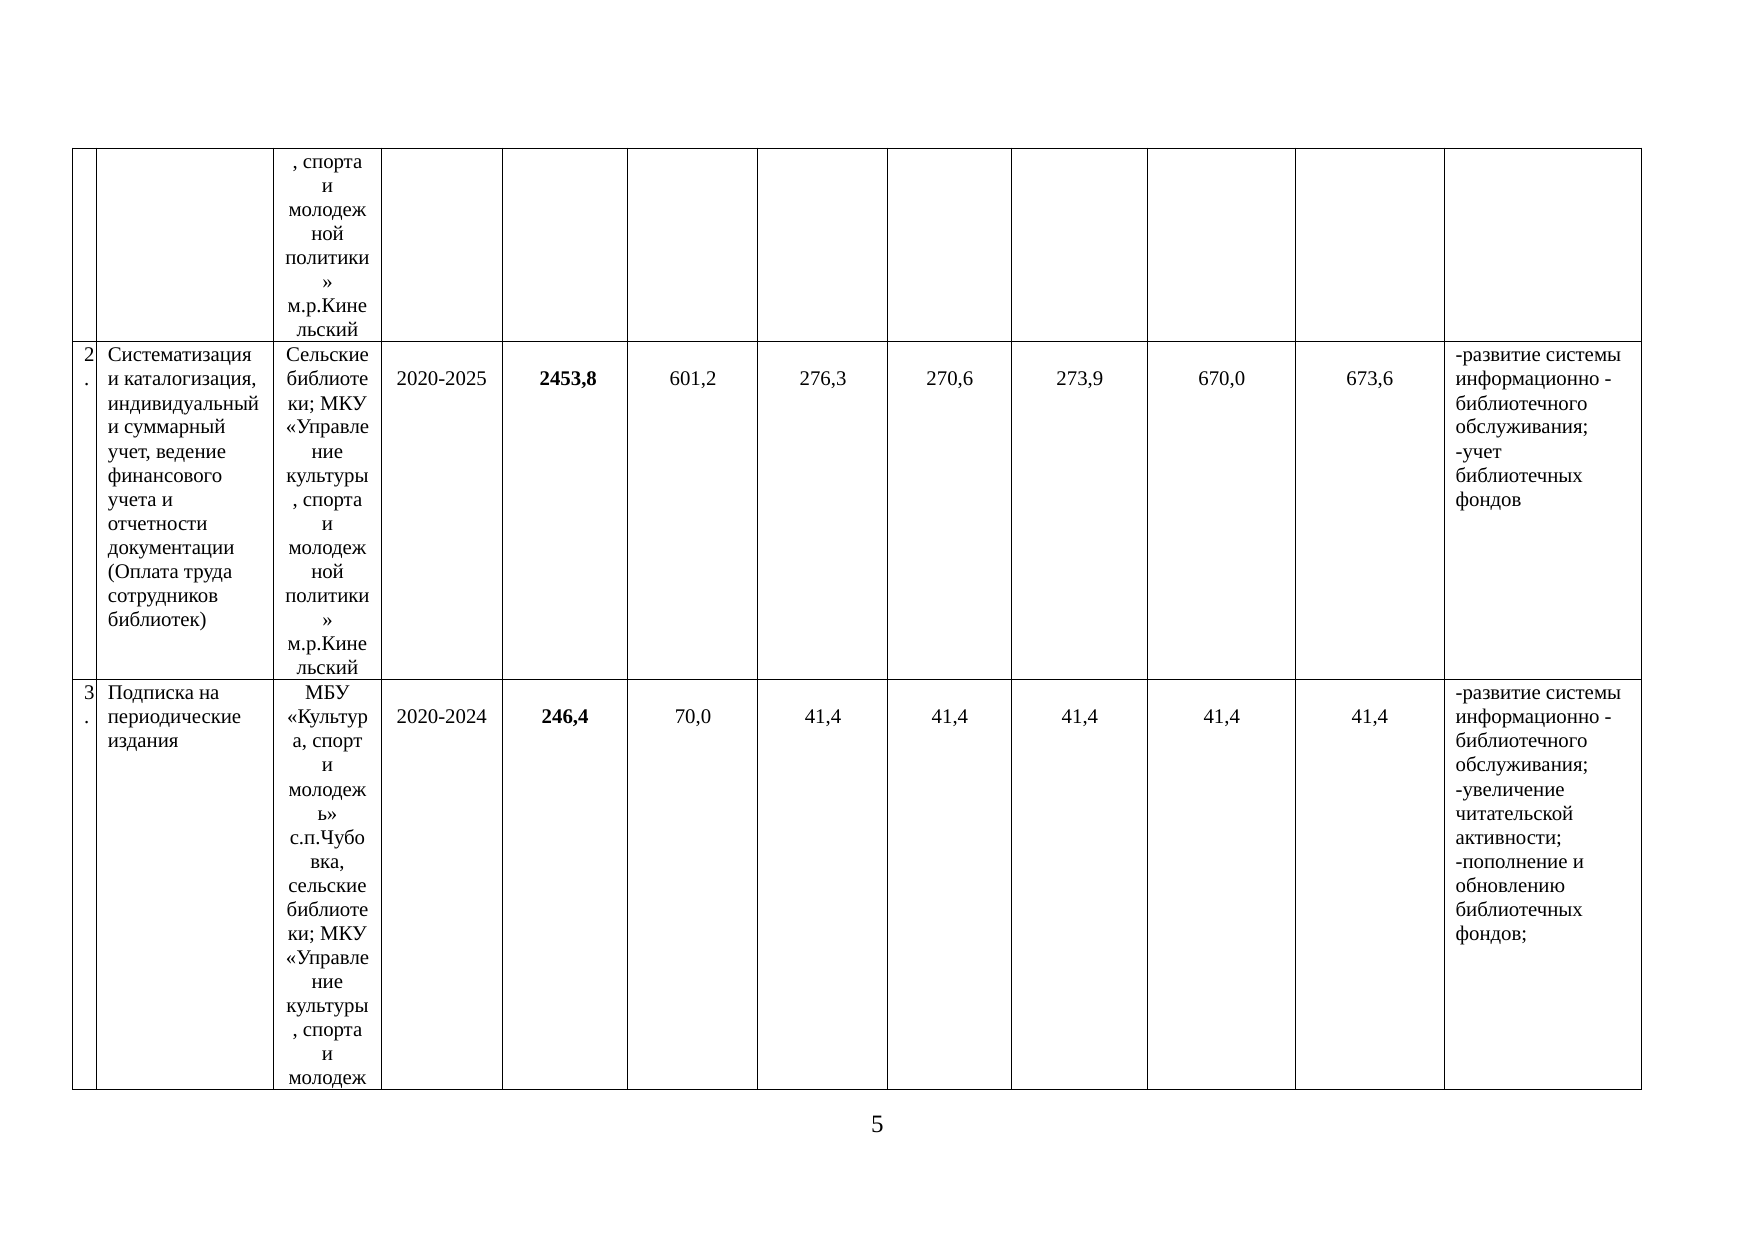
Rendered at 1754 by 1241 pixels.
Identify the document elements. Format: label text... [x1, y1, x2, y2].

table_cell [73, 149, 96, 341]
table_cell Сельские библиотеки; МКУ «Управление культуры, спорта и молодежной политики» м.р.Кинельский [274, 342, 381, 679]
table_cell МБУ «Культура, спорт и молодежь» с.п.Чубовка, сельские библиотеки; МКУ «Управление культуры, спорта и молодеж [274, 680, 381, 1089]
table_cell [503, 149, 627, 341]
table_cell 41,4 [758, 680, 887, 1089]
table_cell 670,0 [1148, 342, 1295, 679]
table_cell [1445, 149, 1641, 341]
table_cell [758, 149, 887, 341]
table_cell 3. [73, 680, 96, 1089]
table_cell 2. [73, 342, 96, 679]
table_cell 2453,8 [503, 342, 627, 679]
table_cell [1012, 149, 1147, 341]
table_cell 673,6 [1296, 342, 1444, 679]
table_cell Подписка на периодические издания [97, 680, 273, 1089]
table_cell 41,4 [888, 680, 1011, 1089]
table_cell -развитие системы информационно - библиотечного обслуживания; -увеличение читательской активности; -пополнение и обновлению библиотечных фондов; [1445, 680, 1641, 1089]
table_cell 41,4 [1012, 680, 1147, 1089]
table_cell [1148, 149, 1295, 341]
table_cell [888, 149, 1011, 341]
table_cell [97, 149, 273, 341]
table_cell 70,0 [628, 680, 757, 1089]
table_cell 2020-2025 [382, 342, 502, 679]
table_cell 601,2 [628, 342, 757, 679]
table_cell [1296, 149, 1444, 341]
table_cell 41,4 [1296, 680, 1444, 1089]
table_cell , спорта и молодежной политики» м.р.Кинельский [274, 149, 381, 341]
table_cell 2020-2024 [382, 680, 502, 1089]
table_cell Систематизация и каталогизация, индивидуальный и суммарный учет, ведение финансового учета и отчетности документации (Оплата труда сотрудников библиотек) [97, 342, 273, 679]
table_cell 41,4 [1148, 680, 1295, 1089]
table_cell 276,3 [758, 342, 887, 679]
table_cell [382, 149, 502, 341]
table_cell 273,9 [1012, 342, 1147, 679]
table_cell -развитие системы информационно - библиотечного обслуживания; -учет библиотечных фондов [1445, 342, 1641, 679]
table_cell [628, 149, 757, 341]
table_cell 246,4 [503, 680, 627, 1089]
table_cell 270,6 [888, 342, 1011, 679]
